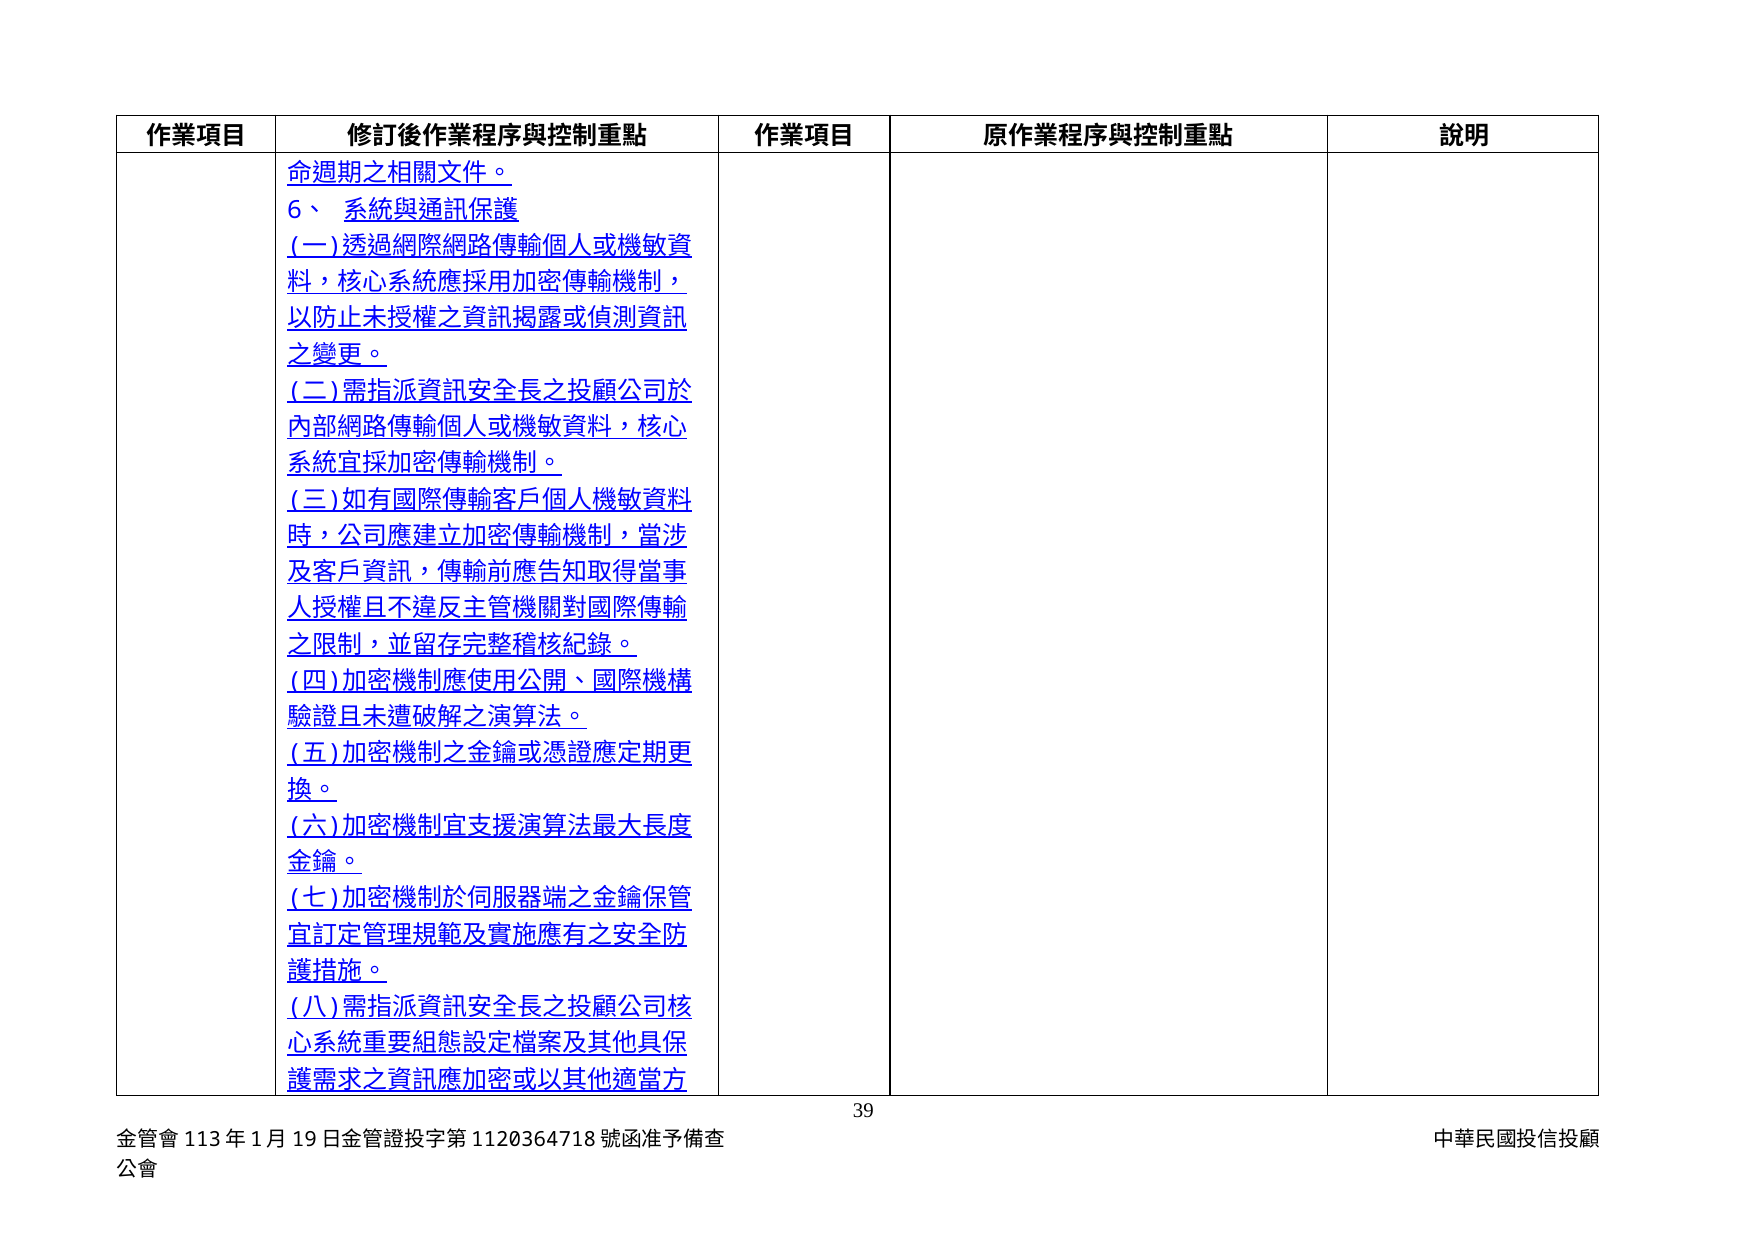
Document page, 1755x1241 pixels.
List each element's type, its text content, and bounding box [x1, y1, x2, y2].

table_cell [117, 153, 275, 1095]
table_header 作業項目 [117, 116, 275, 152]
table_cell 作業程序與控制重點： 資通系統存取控制 (一)應建立資通系統帳號管理機制，包含帳號之申請、建立、修改、啟用、停用及刪除之程序。 (二)如有核准臨時或緊急使用之資通系統帳號，於作業結束後，應即時刪除或禁用該等資通系統帳號。 (三)核心系統應定期(至少每年一次)審查資通系統帳號及權限之適切性，並視審查結果停用資通系統閒置帳號。非核心系統宜定期審查帳號及權限之適切性。 (四)需指派資訊安全長之投顧公司應定義核心系統之閒置時間或可使用期限與核心系統之使用情況及條件(如：帳號類型與功能限制、操作時段限制、來源位址限制、連線數量及可存取資源等)。 (五) 需指派資訊安全長之投顧公司應依公司規定之情況及條件使用核心系統，逾越所定之許可閒置時間或可使用期限時，系統宜自動將使用者帳號登出或其他管控措施。 (六)提供網際網路交易服務之公司，應每日針對網際網路交易服務系統帳號、非客戶帳號登入嘗試紀錄等進行監控及分析，如發現帳號違常使用時回報管理者並進行後續處理。 (七)提供網際網路交易服務之系統，不得使用客戶之顯性資料(如統一編號、身分證號、手機號碼、電子郵件帳號、信用卡號、存款帳號等)作為唯一之識別，否則應另行增設使用者代號、或發送一次性及具有時效性符記(如：網站連結或一次性密碼 One-time password， OTP，至使用者登記之電子信箱或手機)或其他可供識別方式，以資識別。 (八)資通系統帳號應定義人員角色及責任，授權應採最小權限原則，僅允許使用者(或代表使用者行為之程序)依公司部門權責及業務功能，完成作業所需之授權存取。 (九)應訂定遠端連線管理辦法，建立使用限制、組態需求、連線需求及文件化，對於任一允許之遠端存取類型，均應先取得授權，並留存相關紀錄。 (十)應於伺服器端完成資通系統帳號權限登入驗證作業。 (十一)公司應監控使用外部網路遠端連線存取公司內部網段之連線。 (十二)資通系統之遠端存取應採用連線加密機制。 (十三)資通系統遠端存取之來源應為公司已核准之存取控制點。 電腦稽核紀錄(日誌)與可歸責性 (一)應訂定核心系統電腦稽核紀錄(日誌)之記錄時間週期及保存政策，並至少保存三年。 (二)核心系統電腦稽核紀錄(日誌)應確有記錄特定事件之功能，並決定應記錄之特定資通系統事件。 (三)核心系統電腦稽核紀錄(日誌)應記錄管理者帳號所執行之各項功能，並定期或於取用後覆核使用結果。 (四)應定期審查核心系統產生之電腦稽核紀錄(日誌)。 (五)核心系統之電腦稽核紀錄(日誌)應包含事件類型、發生時間、發生位置及任何與事件相關之使用者身分識別等資訊，並應依公司所訂之資通安全政策及相關法令要求及公司業務需求納入其他相關資訊。 (六)核心系統應依據電腦稽核紀錄(日誌)儲存需求，配置所需之儲存容量。 (七)於核心系統電腦稽核紀錄(日誌)應建立監控機制，處理失效時，應採取適當之行動。 (八)資通系統應使用系統內部時鐘產生電腦稽核紀錄(日誌)所需時戳，並可以對應到世界協調時間(UTC)或格林威治標準時間(GMT)。 (九)資通系統內部時鐘應定期與基準時間源進行同步。 (十)對電腦稽核紀錄(日誌)之存取管理，僅限於有權限之使用者。 (十一)核心系統應運用適當方式確保電腦稽核紀錄(日誌)機制之完整性。 營運持續管理 (一)應訂定核心系統可容忍資料損失之時間要求。 (二)公司應執行核心系統程式原始碼與資料備份。套裝軟體、租賃系統，或無法取得系統原始碼者，不在此限。 (三)應定期測試核心系統備份資訊，以驗證備份媒體之可靠性及資訊之完整性。 (四)需指派資訊安全長之投顧公司應將核心系統之備份還原，作為營運持續計畫測試之一部分。 (五)需指派資訊安全長之投顧公司核心系統之軟體及備份檔案，應儲存在與運作系統不同地點之獨立設施或防火櫃中。 (六)應訂定核心系統從中斷後至重新恢復服務之可容忍時間要求。 (七)核心系統原服務中斷時，應於可容忍時間內，由備援設備或其他方式取代並提供服務。 (八)應建立對於重大資訊系統事件或天然災害之應變程序，並確認相對應之資源，以確保重大災害對於重要營運業務之影響在其合理範圍內。 身分驗證管理 (一)資通系統應具備唯一識別及鑑別公司內部、外部使用者(或代表公司使用者行為之程序)之功能，禁止使用共用帳號。 (二)使用者使用預設密碼登入資通系統時，應於登入後要求立即變更預設密碼後方可繼續作業。 (三)資通系統不以明文傳輸身分驗證相關資訊。 (四)資通系統具備帳戶鎖定機制，帳號登入進行身分驗證失敗達三次後，至少十五分鐘內不允許該帳號繼續嘗試登入。 (五)屬電子式交易資通系統，使用者密碼輸入錯誤次數達一定次數者，應記錄登入失敗事件、鎖定該登入帳號；受理解除鎖定之申請時，應確實辨認身分，並留存相關紀錄後，始得解除鎖定。 (六)資通系統如使用密碼進行驗證時，應採用優質密碼設定，設定密碼最長使用期限為三個月，檢核密碼最短使用期限及密碼歷程記錄為三代，如為客戶帳號者，除優質密碼設定外，其餘密碼設定可依公司自行規範辦理。 (七)網際網路交易服務系統身分驗證機制應防範自動化程式之登入或密碼更換嘗試，其餘系統宜防範自動化程式之登入或密碼更換嘗試。 (八)提供對外服務之核心系統密碼重設機制對使用者重新身分確認後，發送一次性及具有時效性符記(如：網站連結或一次性密碼 One-time password， OTP，至使用者登記之電子信箱或手機)或其他驗證身分方式，其餘系統密碼重設後宜有驗證身分方式。 (九)應遮蔽資通系統鑑別過程中之資訊。 (十)資通系統如以密碼進行資通系統鑑別時，該密碼應加密或經雜湊處理後儲存。 系統與服務獲得 (一)資通系統於系統需求分析階段，應針對資通系統安全需求(含機密性、可用性、完整性)進行確認。 (二)應根據核心系統功能與要求，識別可能影響系統之威脅，進行風險分析及評估。 (三)應將核心系統風險評估結果回饋需求階段之檢核項目，並提出安全需求修正。 (四)資通系統應針對安全需求實作必要控制措施。 (五)資通系統應注意避免軟體常見漏洞及實作必要控制措施。 (六)核心系統發生錯誤時，使用者頁面僅顯示簡短錯誤訊息及代碼，不包含詳細之錯誤訊息。 (七)提供網際網路交易服務之公司，放置於DMZ區之核心系統上架前及重大系統更新時應執行「源碼掃描」安全檢測。 (八)提供網際網路交易服務之公司，應定期（至少每年乙次）辦理DMZ區之核心系統「弱點掃描」安全檢測，其餘系統宜定期辦理「弱點掃描」安全檢測。 (九)提供網際網路交易服務之公司，應定期對提供網際網路服務之DMZ區系統辦理「滲透測試」安全檢測。 (十)於部署環境中應針對資通系統相關安全威脅與漏洞，進行更新與修補，並關閉不必要服務及埠口。 (十一)應檢視現有之核心系統，應設定使用優質密碼設定，且應避免使用預設密碼。 (十二)資通系統發展生命週期之維運階段，應執行版本控制與變更管理。 (十三)公司如委外辦理核心系統開發應將系統發展生命週期各階段安全需求(含機密性、可用性、完整性)納入委外契約。 (十四)資通系統正式作業環境應與開發、測試作業環境區隔。 (十五)應儲存與管理資通系統發展生命週期之相關文件。 系統與通訊保護 (一)透過網際網路傳輸個人或機敏資料，核心系統應採用加密傳輸機制，以防止未授權之資訊揭露或偵測資訊之變更。 (二)需指派資訊安全長之投顧公司於內部網路傳輸個人或機敏資料，核心系統宜採加密傳輸機制。 (三)如有國際傳輸客戶個人機敏資料時，公司應建立加密傳輸機制，當涉及客戶資訊，傳輸前應告知取得當事人授權且不違反主管機關對國際傳輸之限制，並留存完整稽核紀錄。 (四)加密機制應使用公開、國際機構驗證且未遭破解之演算法。 (五)加密機制之金鑰或憑證應定期更換。 (六)加密機制宜支援演算法最大長度金鑰。 (七)加密機制於伺服器端之金鑰保管宜訂定管理規範及實施應有之安全防護措施。 (八)需指派資訊安全長之投顧公司核心系統重要組態設定檔案及其他具保護需求之資訊應加密或以其他適當方式儲存。 (九)加解密程式或具變更權限之公用程式(如資料庫工具程式)應列管並限制使用，防止未經授權存取並保留稽核軌跡。 系統與資訊完整性 (一)資通系統之漏洞修復針對不同風險研訂適當修補措施及完成時間。 (二)如發現資通系統有被入侵跡象時，應通報公司權責人員進行處理。 (三)應監控提供對外服務之核心系統，以偵測攻擊與未授權之連線，並識別資通系統之未授權使用。 (四)核心系統宜採用自動化工具監控進出之通信流量，並於發現不尋常或未授權之活動時，針對該事件進行分析。 個人資料保護 (一)為維護所保有個人資料資通系統之安全，應採取下列資料安全管理措施： 1、訂定各類設備或儲存媒體之使用規範，及報廢或轉作他用時，應採取防範資料洩漏之適當措施。 2、針對所保有之個人資料內容，有加密之需要者，於蒐集、處理或利用時，採取適當之加密措施。 3、作業過程有備份個人資料之需要時，對備份資料予以適當保護。 (二)為維護保有個人資料資通系統安全，應依執行業務之必要，設定相關人員接觸個人資料之權限及控管其接觸情形，並與所屬人員約定保密義務。 (三)應針對資通系統所保有之個人資料進行風險評估及控管。 (四)保有個人資料之資通系統應建置留存個人資料使用稽核軌跡（如登入帳號、系統功能、時間、系統名稱、查詢指令或結果）或辨識機制，以利個人資料外洩時得以追蹤個人資料使用狀況。 (五)應建立個人資料外洩防護機制，防護範圍需涵蓋保有個人資料之資通系統，管制個人資料檔案透過輸出入裝置、通訊軟體、系統操作複製至網頁或網路檔案等方式傳輸，並應留存相關紀錄、軌跡及證據。 (六)資通系統如刪除、停止處理或利用所保有之個人資料後，應留存下列紀錄： 1、刪除、停止處理或利用之方法、時間。 2、將刪除、停止處理或利用之個人資料移轉其他對象者，其移轉之原因、對象、方法、時間，及該對象蒐集、處理或利用之合法依據。 [276, 153, 718, 1095]
table_header 原作業程序與控制重點 [891, 116, 1327, 152]
table_cell [719, 153, 889, 1095]
table_cell [891, 153, 1327, 1095]
table_header 修訂後作業程序與控制重點 [276, 116, 718, 152]
table_cell [1328, 153, 1598, 1095]
table_header 說明 [1328, 116, 1598, 152]
table_header 作業項目 [719, 116, 889, 152]
